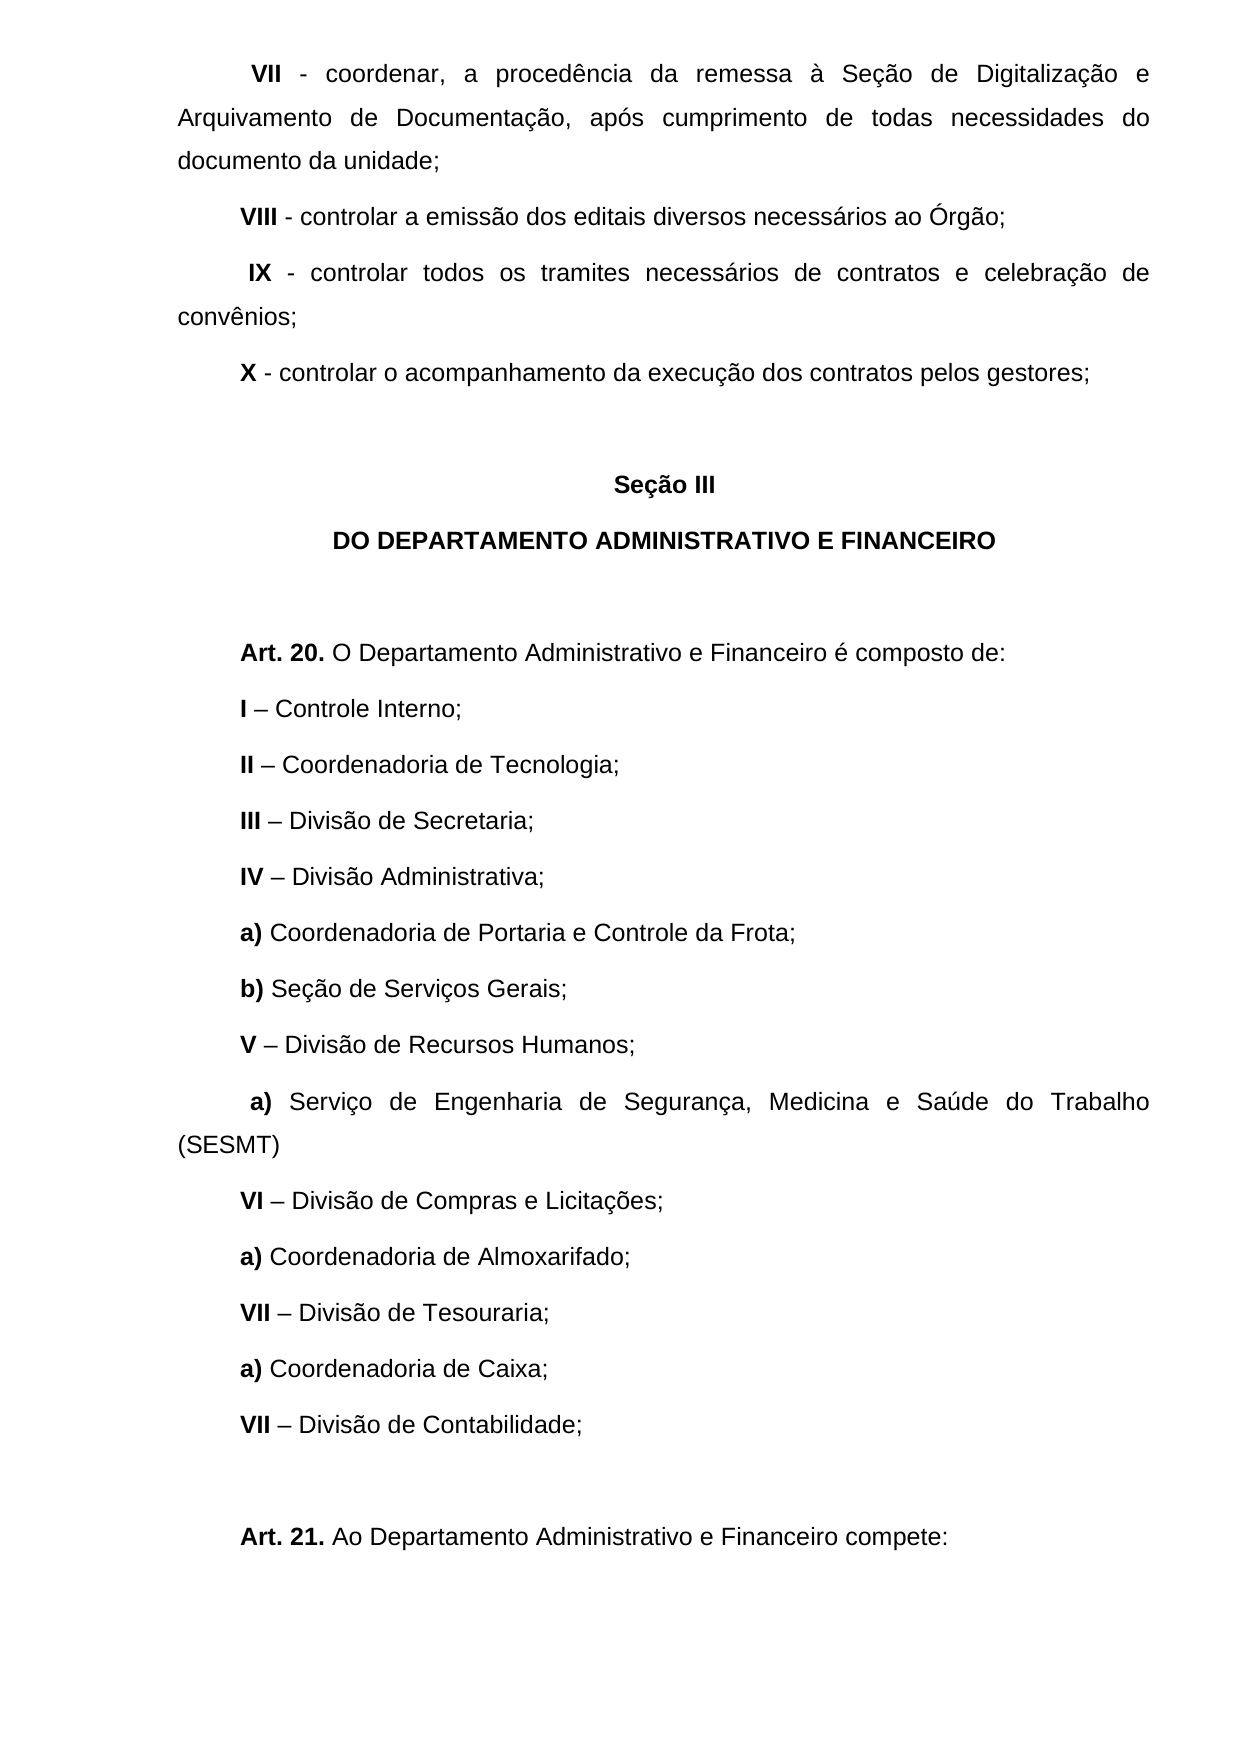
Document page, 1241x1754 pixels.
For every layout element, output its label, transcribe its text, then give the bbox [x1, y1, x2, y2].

text Art. 21. Ao Departamento Administrativo e Financeiro compete: [177, 1522, 1152, 1551]
text I – Controle Interno; [177, 694, 1152, 723]
text a) Serviço de Engenharia de Segurança, Medicina e Saúde do Trabalho (SESMT) [177, 1086, 1152, 1159]
text a) Coordenadoria de Caixa; [177, 1354, 1152, 1383]
text a) Coordenadoria de Portaria e Controle da Frota; [177, 918, 1152, 947]
text V – Divisão de Recursos Humanos; [177, 1030, 1152, 1059]
text VIII - controlar a emissão dos editais diversos necessários ao Órgão; [177, 202, 1152, 231]
text b) Seção de Serviços Gerais; [177, 974, 1152, 1003]
text DO DEPARTAMENTO ADMINISTRATIVO E FINANCEIRO [177, 526, 1152, 555]
text III – Divisão de Secretaria; [177, 806, 1152, 835]
text VII – Divisão de Tesouraria; [177, 1298, 1152, 1327]
text Seção III [177, 470, 1152, 499]
text IV – Divisão Administrativa; [177, 862, 1152, 891]
text VI – Divisão de Compras e Licitações; [177, 1186, 1152, 1215]
text a) Coordenadoria de Almoxarifado; [177, 1242, 1152, 1271]
text X - controlar o acompanhamento da execução dos contratos pelos gestores; [177, 358, 1152, 387]
text Art. 20. O Departamento Administrativo e Financeiro é composto de: [177, 638, 1152, 667]
text IX - controlar todos os tramites necessários de contratos e celebração de convênios; [177, 258, 1152, 331]
text VII – Divisão de Contabilidade; [177, 1410, 1152, 1439]
text II – Coordenadoria de Tecnologia; [177, 750, 1152, 779]
text VII - coordenar, a procedência da remessa à Seção de Digitalização e Arquivamento de Documentação, após cumprimento de todas necessidades do documento da unidade; [177, 59, 1152, 175]
